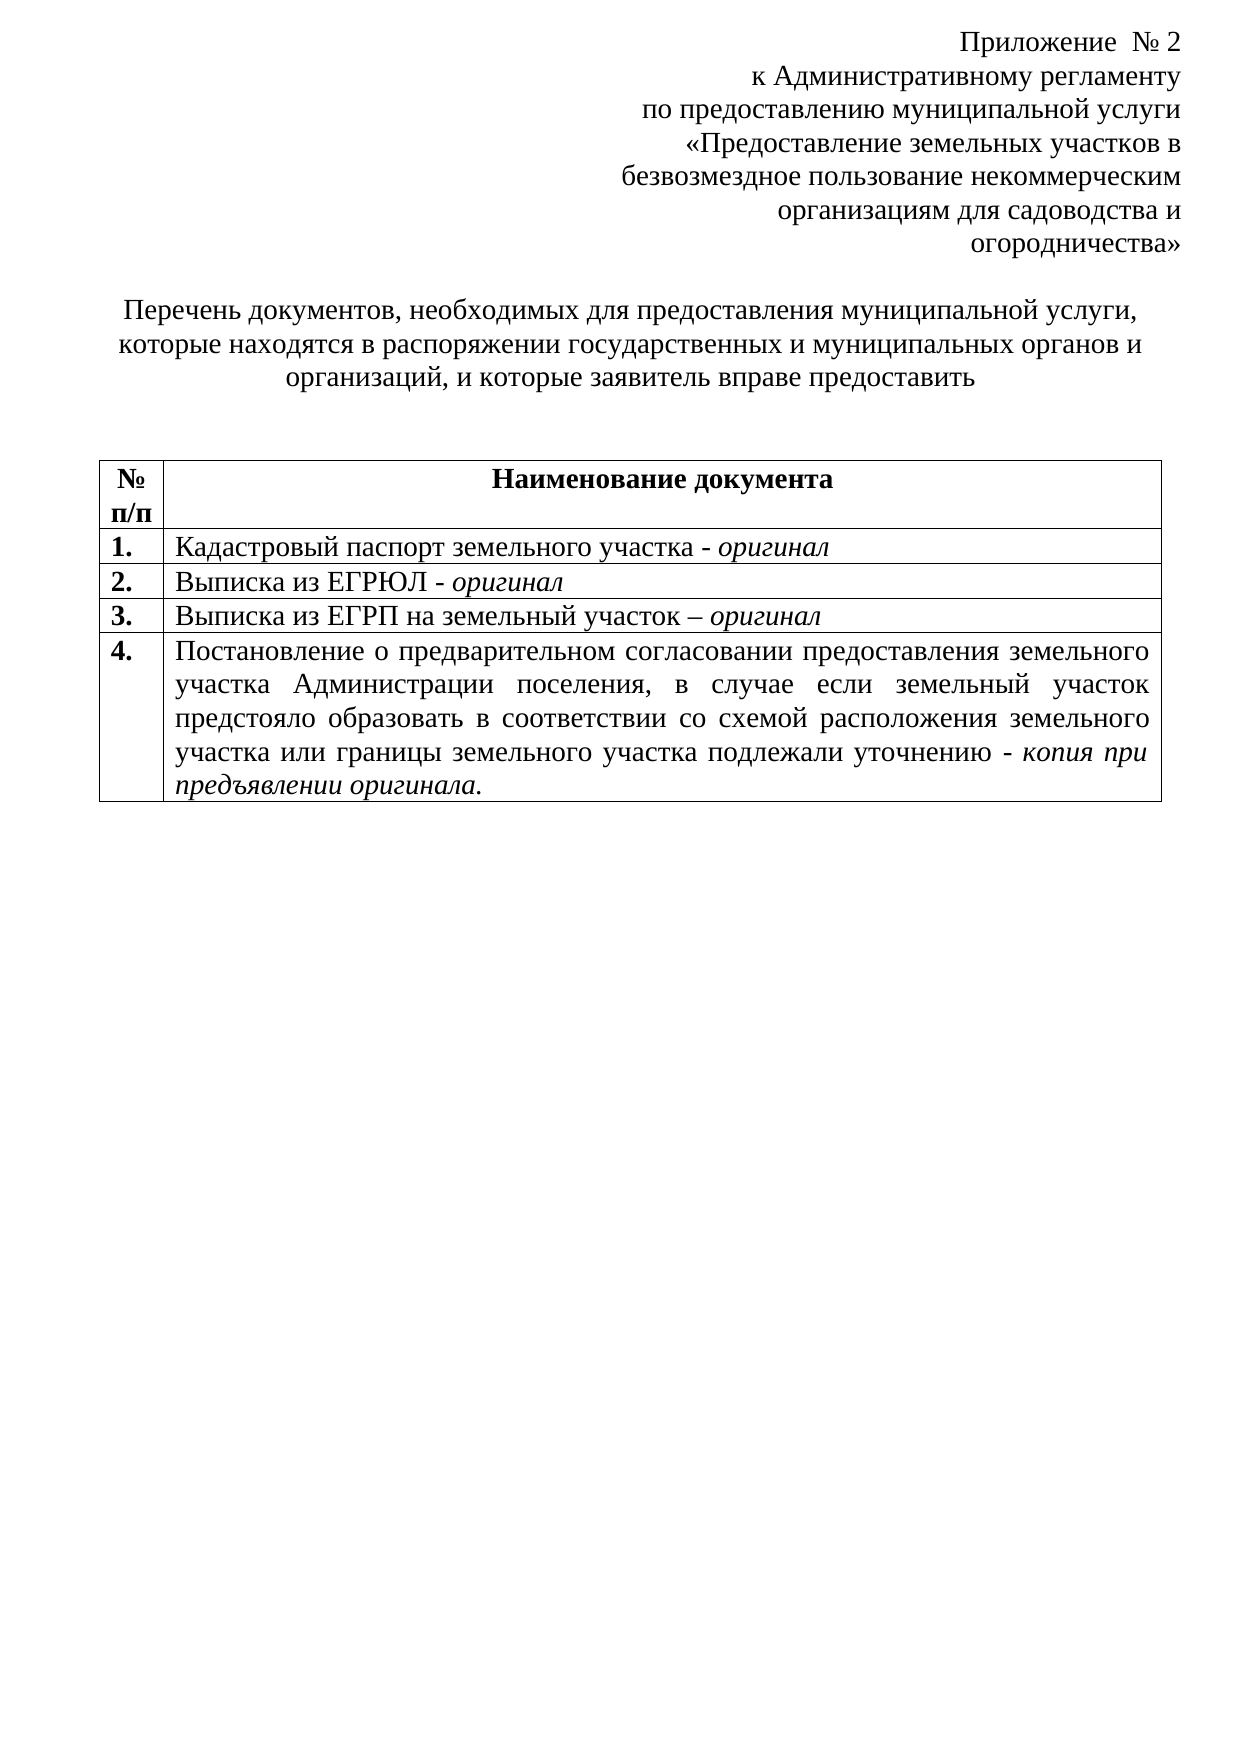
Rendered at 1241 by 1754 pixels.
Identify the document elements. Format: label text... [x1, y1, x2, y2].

table_cell Выписка из ЕГРЮЛ - оригинал [164, 564, 1161, 597]
table_header Наименование документа [164, 461, 1161, 528]
table_cell 1. [100, 529, 163, 563]
text Приложение № 2 [79, 24, 1181, 58]
text Перечень документов, необходимых для предоставления муниципальной услуги, которые находятся в распоряжении государственных и муниципальных органов и организаций, и которые заявитель вправе предоставить [79, 292, 1181, 393]
text к Административному регламенту [79, 58, 1181, 91]
text «Предоставление земельных участков в безвозмездное пользование некоммерческим организациям для садоводства и огородничества» [596, 125, 1181, 259]
table_cell 3. [100, 599, 163, 632]
table_cell Выписка из ЕГРП на земельный участок – оригинал [164, 599, 1161, 632]
table_cell 2. [100, 564, 163, 597]
table_cell Постановление о предварительном согласовании предоставления земельного участка Администрации поселения, в случае если земельный участок предстояло образовать в соответствии со схемой расположения земельного участка или границы земельного участка подлежали уточнению - копия при предъявлении оригинала. [164, 633, 1161, 801]
text по предоставлению муниципальной услуги [79, 91, 1181, 125]
table_header № п/п [100, 461, 163, 528]
table_cell 4. [100, 633, 163, 801]
table_cell Кадастровый паспорт земельного участка - оригинал [164, 529, 1161, 563]
